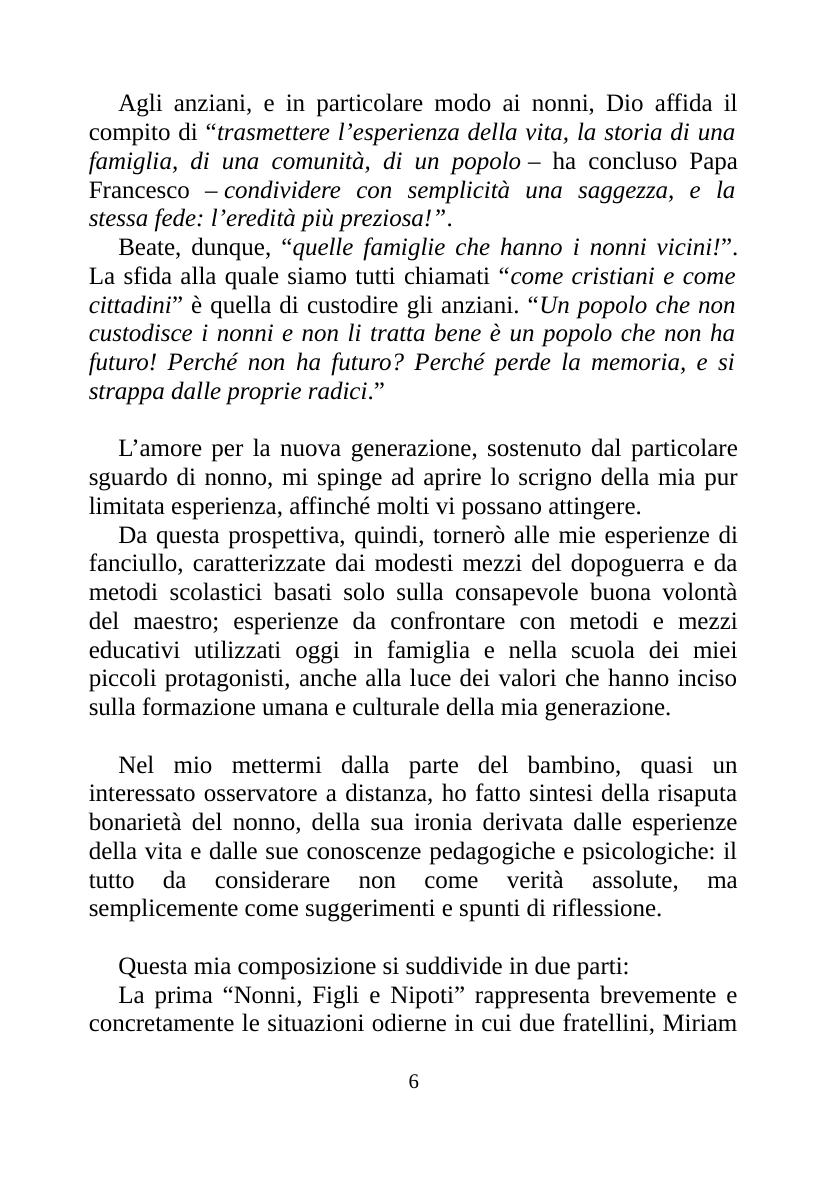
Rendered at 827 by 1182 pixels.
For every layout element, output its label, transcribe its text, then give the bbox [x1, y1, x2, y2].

text Da questa prospettiva, quindi, tornerò alle mie esperienze di fanciullo, caratterizzate dai modesti mezzi del dopoguerra e da metodi scolastici basati solo sulla consapevole buona volontà del maestro; esperienze da confrontare con metodi e mezzi educativi utilizzati oggi in famiglia e nella scuola dei miei piccoli protagonisti, anche alla luce dei valori che hanno inciso sulla formazione umana e culturale della mia generazione. [88, 520, 738, 721]
text Agli anziani, e in particolare modo ai nonni, Dio affida il compito di “trasmettere l’esperienza della vita, la storia di una famiglia, di una comunità, di un popolo – ha concluso Papa Francesco – condividere con semplicità una saggezza, e la stessa fede: l’eredità più preziosa!”. [88, 88, 738, 232]
text Nel mio mettermi dalla parte del bambino, quasi un interessato osservatore a distanza, ho fatto sintesi della risaputa bonarietà del nonno, della sua ironia derivata dalle esperienze della vita e dalle sue conoscenze pedagogiche e psicologiche: il tutto da considerare non come verità assolute, ma semplicemente come suggerimenti e spunti di riflessione. [88, 750, 738, 922]
text La prima “Nonni, Figli e Nipoti” rappresenta brevemente e concretamente le situazioni odierne in cui due fratellini, Miriam [88, 980, 738, 1037]
text Questa mia composizione si suddivide in due parti: [88, 951, 738, 980]
text Beate, dunque, “quelle famiglie che hanno i nonni vicini!”. La sfida alla quale siamo tutti chiamati “come cristiani e come cittadini” è quella di custodire gli anziani. “Un popolo che non custodisce i nonni e non li tratta bene è un popolo che non ha futuro! Perché non ha futuro? Perché perde la memoria, e si strappa dalle proprie radici.” [88, 232, 738, 405]
text L’amore per la nuova generazione, sostenuto dal particolare sguardo di nonno, mi spinge ad aprire lo scrigno della mia pur limitata esperienza, affinché molti vi possano attingere. [88, 433, 738, 520]
